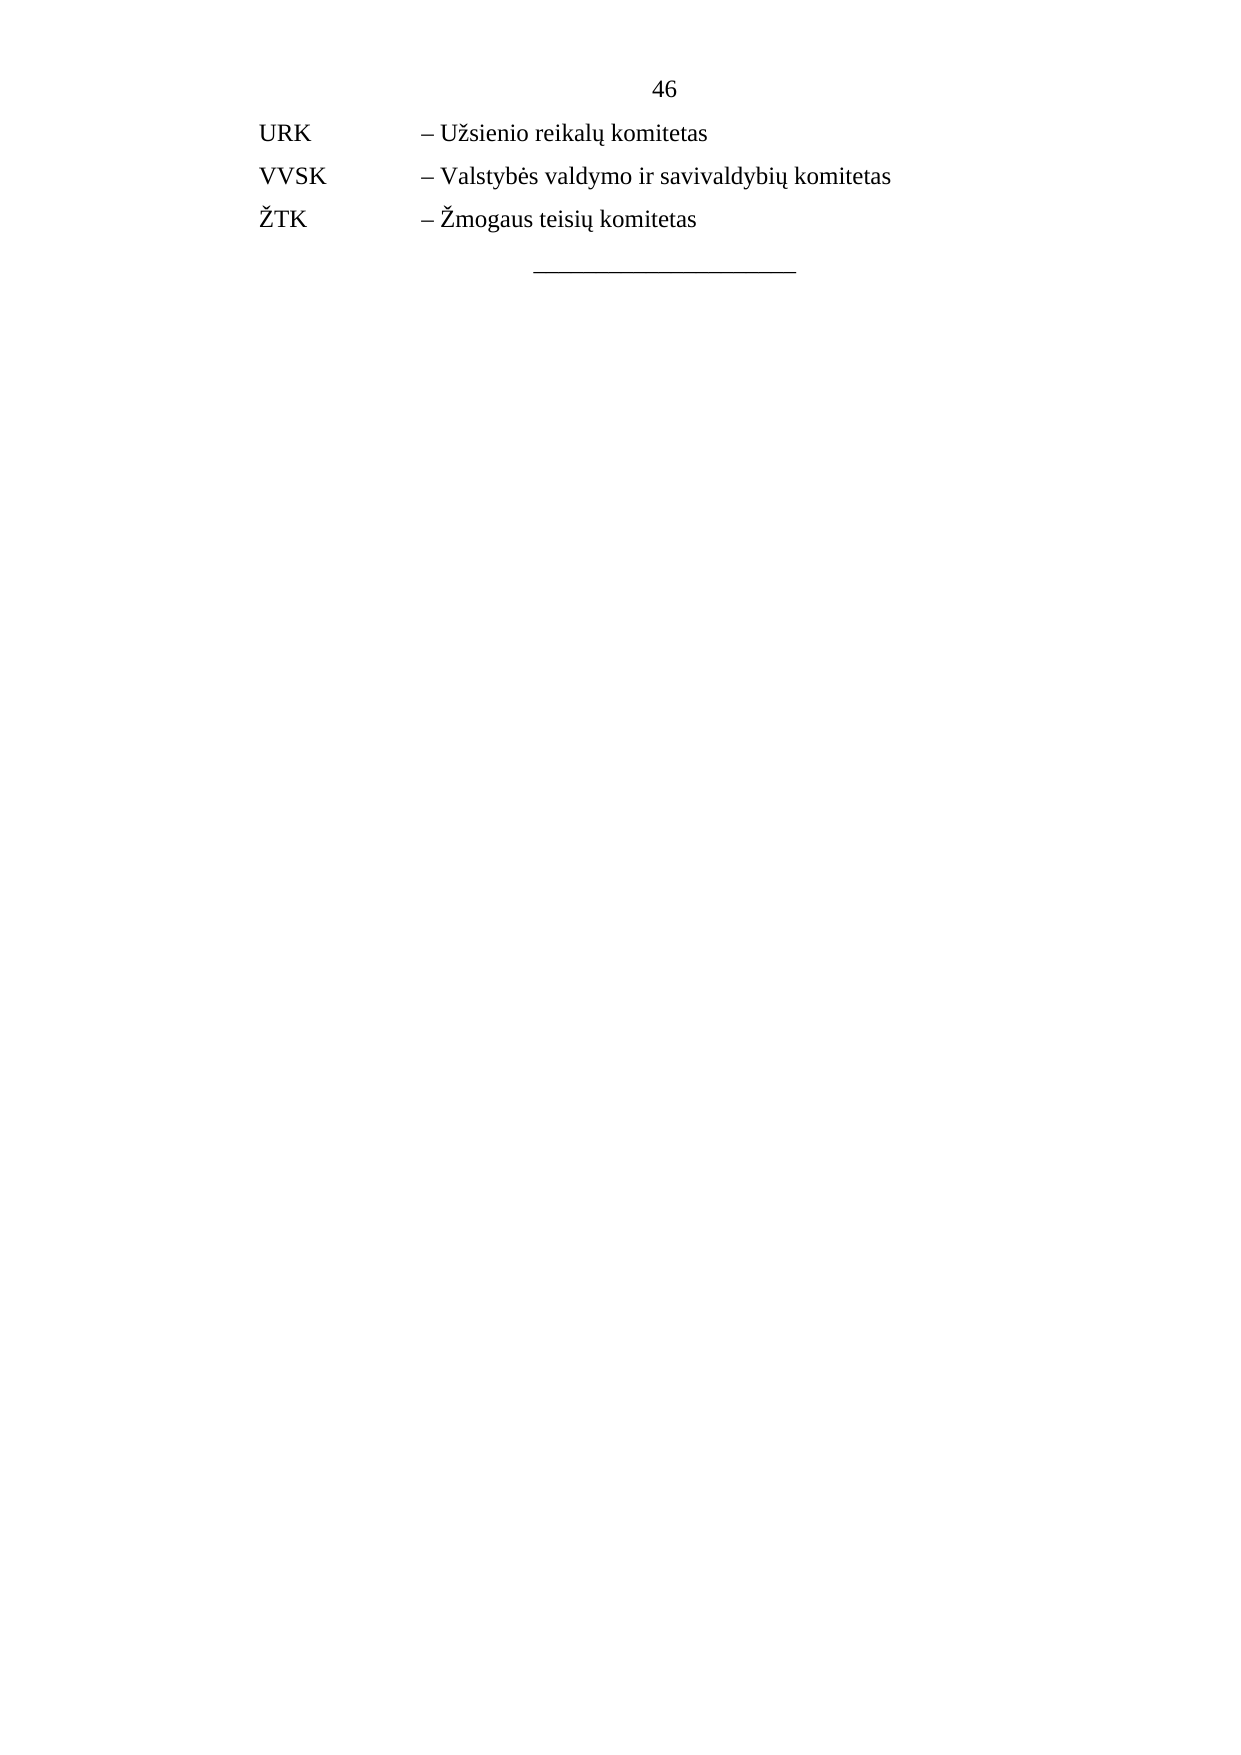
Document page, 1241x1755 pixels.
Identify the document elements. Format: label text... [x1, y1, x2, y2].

table_cell – Užsienio reikalų komitetas [410, 118, 1174, 161]
table_cell ŽTK [248, 204, 410, 247]
table_cell – Valstybės valdymo ir savivaldybių komitetas [410, 161, 1174, 204]
table_cell VVSK [248, 161, 410, 204]
text _____________________ [177, 247, 1152, 276]
table_cell – Žmogaus teisių komitetas [410, 204, 1174, 247]
table_cell URK [248, 118, 410, 161]
